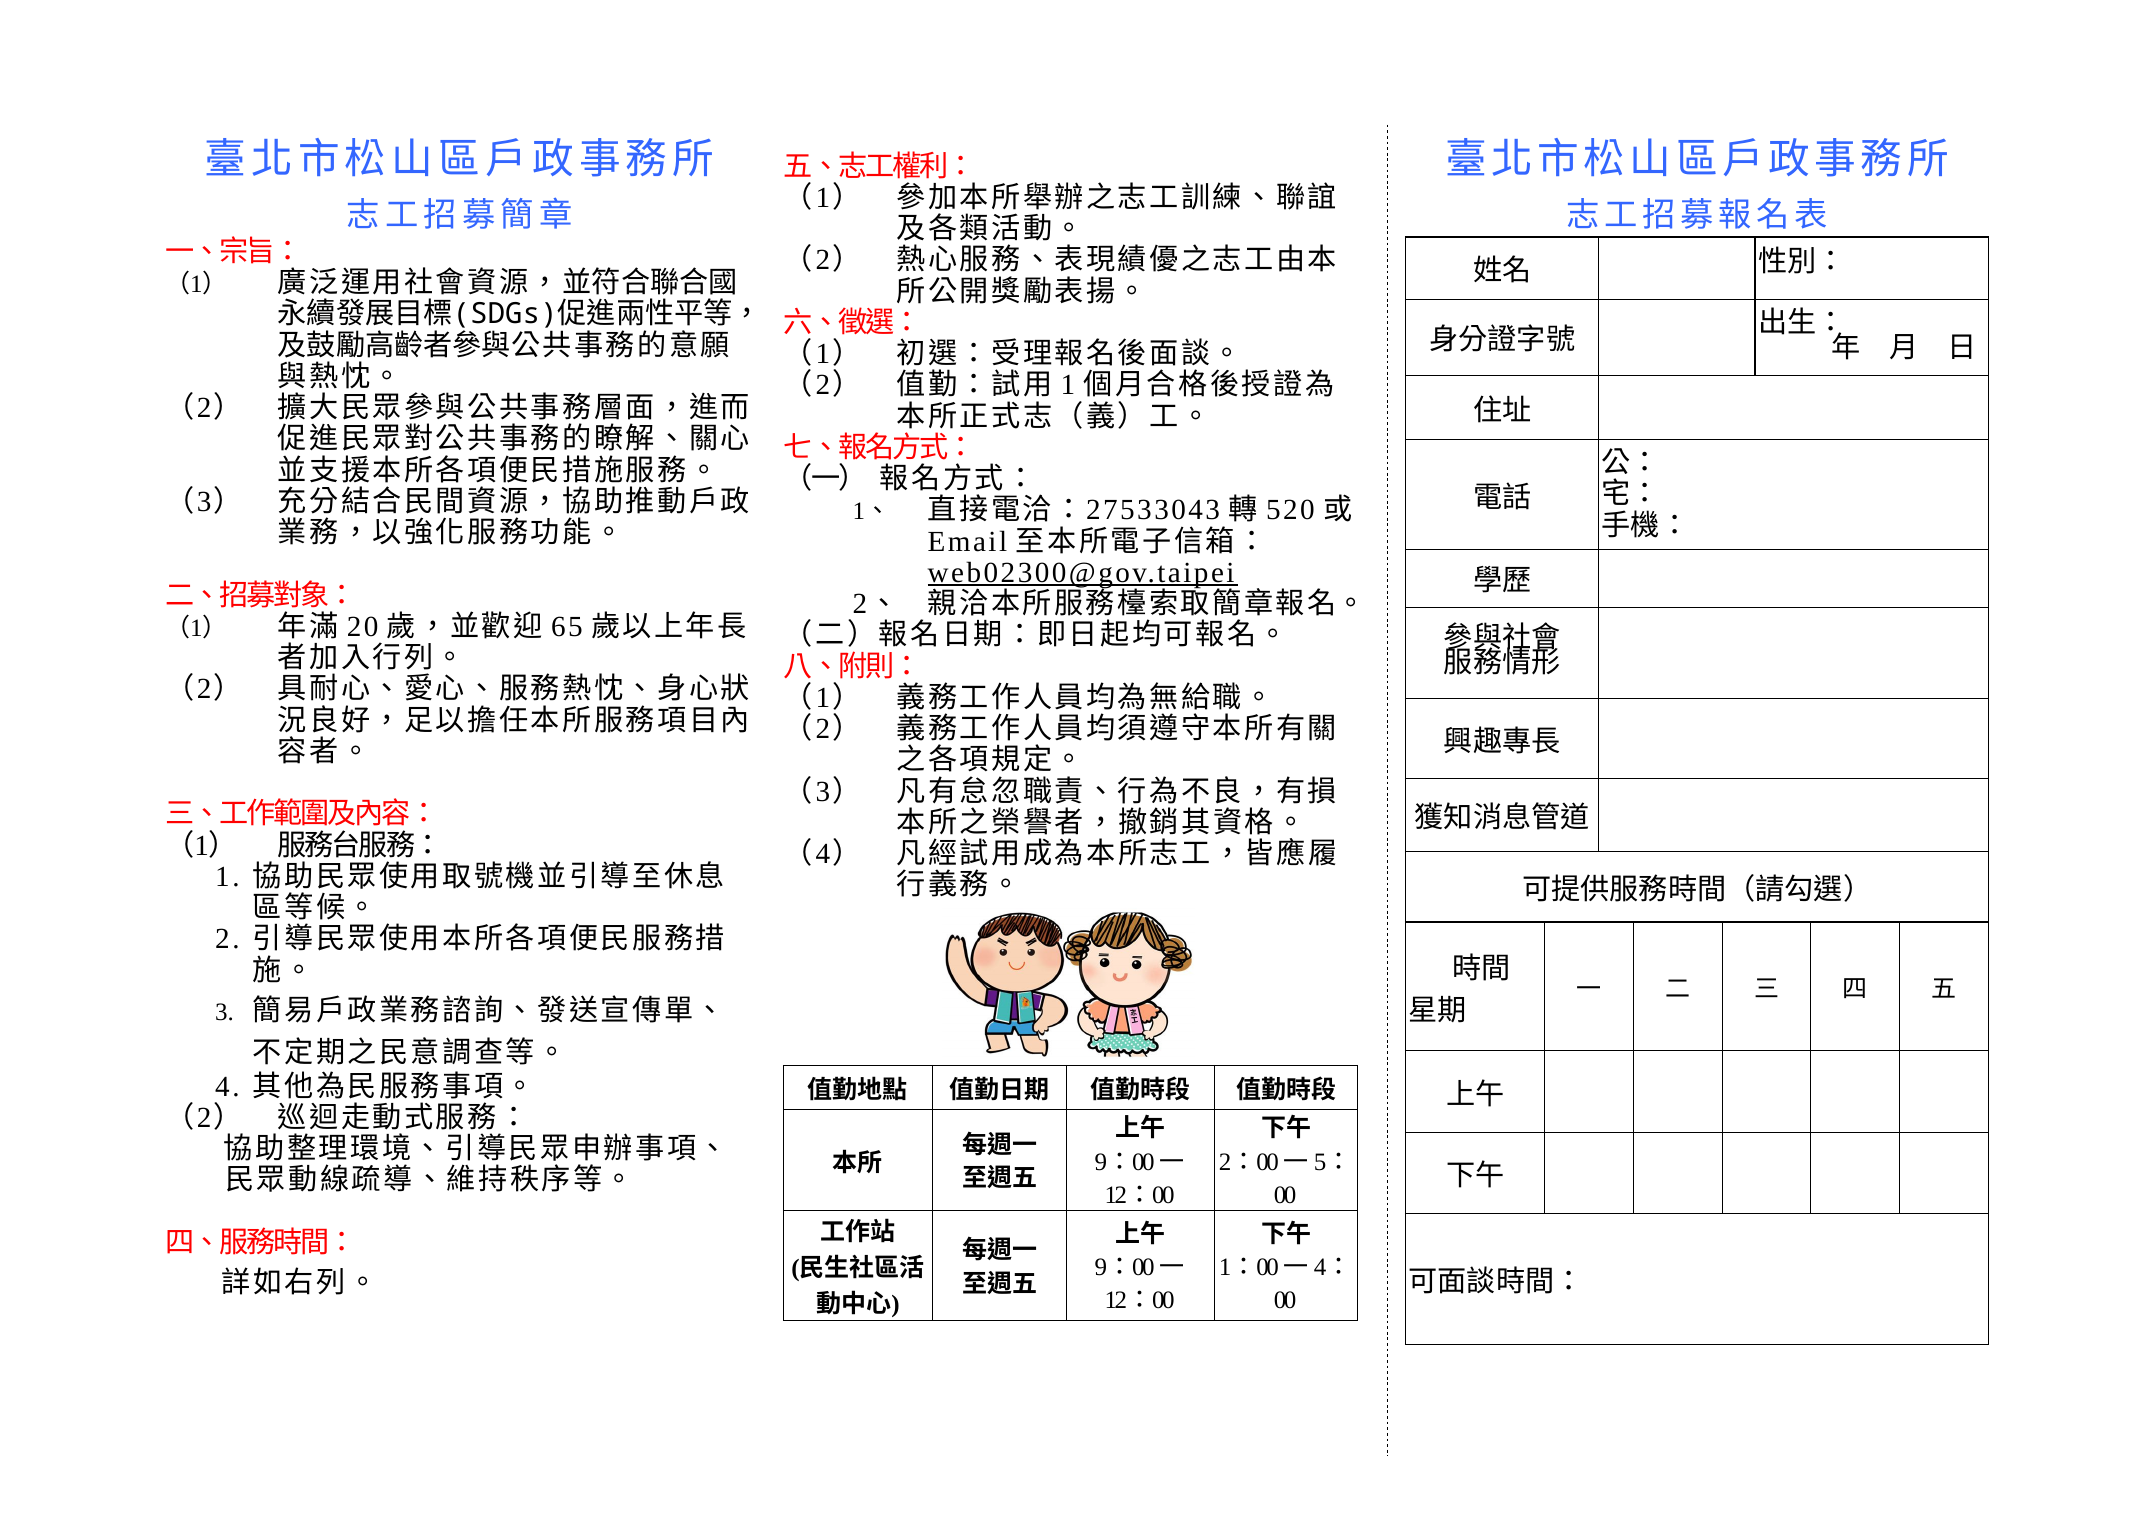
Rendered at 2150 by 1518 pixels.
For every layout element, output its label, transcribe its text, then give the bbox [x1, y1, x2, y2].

table_cell 本所 [784, 1110, 932, 1210]
table_cell 上午 9：00一12：00 [1067, 1211, 1214, 1320]
table_cell [1599, 300, 1754, 374]
table_cell 上午 [1406, 1051, 1544, 1132]
table_cell 興趣專長 [1406, 699, 1598, 777]
text 臺北市松山區戶政事務所 [1402, 132, 1991, 184]
table_cell [1634, 1133, 1722, 1213]
table_cell 電話 [1406, 440, 1598, 549]
text 志工招募簡章 [165, 184, 754, 236]
list 擴大民眾參與公共事務層面，進而促進民眾對公共事務的瞭解、關心並支援本所各項便民措施服務。 [165, 393, 754, 486]
text 一、宗旨： [165, 236, 754, 268]
table_cell 身分證字號 [1406, 300, 1598, 374]
table_cell 四 [1811, 923, 1899, 1050]
table_cell 工作站 (民生社區活動中心) [784, 1211, 932, 1320]
table_cell [1599, 699, 1988, 777]
list 凡經試用成為本所志工，皆應履行義務。 [784, 838, 1354, 901]
text 四、服務時間： [165, 1227, 754, 1258]
table_cell 一 [1545, 923, 1633, 1050]
table_cell 學歷 [1406, 550, 1598, 607]
table_cell 五 [1900, 923, 1988, 1050]
table_cell 時間 星期 [1406, 923, 1544, 1050]
text 民眾動線疏導、維持秩序等。 [177, 1165, 754, 1196]
table_cell [1634, 1051, 1722, 1132]
table_cell [1811, 1133, 1899, 1213]
list 初選：受理報名後面談。 [784, 338, 1354, 370]
table_cell [1900, 1051, 1988, 1132]
table_cell 參與社會 服務情形 [1406, 608, 1598, 698]
table_cell 每週一 至週五 [933, 1211, 1066, 1320]
text 臺北市松山區戶政事務所 [165, 132, 754, 184]
list 服務台服務： [165, 830, 754, 861]
list 參加本所舉辦之志工訓練、聯誼及各類活動。 [784, 182, 1354, 245]
list 引導民眾使用本所各項便民服務措施。 [215, 924, 754, 986]
table_cell [1599, 376, 1988, 439]
list 義務工作人員均須遵守本所有關之各項規定。 [784, 713, 1354, 776]
table_cell 上午 9：00一12：00 [1067, 1110, 1214, 1210]
table_header [1599, 238, 1754, 298]
text （二）報名日期：即日起均可報名。 [784, 620, 1354, 651]
table_header 值勤時段 [1067, 1066, 1214, 1109]
list 親洽本所服務檯索取簡章報名。 [852, 588, 1354, 620]
table_cell 下午 [1406, 1133, 1544, 1213]
table_cell 二 [1634, 923, 1722, 1050]
table_cell [1811, 1051, 1899, 1132]
table_cell [1723, 1051, 1810, 1132]
table_header 值勤時段 [1215, 1066, 1357, 1109]
list 義務工作人員均為無給職。 [784, 682, 1354, 713]
text 八、附則： [784, 651, 1354, 682]
list 凡有怠忽職責、行為不良，有損本所之榮譽者，撤銷其資格。 [784, 776, 1354, 838]
text 三、工作範圍及內容： [165, 799, 754, 830]
list 直接電洽：27533043轉520或Email至本所電子信箱：web02300@gov.taipei [852, 495, 1354, 588]
table_cell [1599, 608, 1988, 698]
list 廣泛運用社會資源，並符合聯合國永續發展目標(SDGs)促進兩性平等，及鼓勵高齡者參與公共事務的意願與熱忱。 [165, 268, 754, 393]
list 年滿20歲，並歡迎65歲以上年長者加入行列。 [165, 611, 754, 674]
list 充分結合民間資源，協助推動戶政業務，以強化服務功能。 [165, 486, 754, 549]
table_header 姓名 [1406, 238, 1598, 298]
list 具耐心、愛心、服務熱忱、身心狀況良好，足以擔任本所服務項目內容者。 [165, 674, 754, 768]
table_cell 可提供服務時間（請勾選） [1406, 852, 1988, 921]
table_header 值勤日期 [933, 1066, 1066, 1109]
text 志工招募報名表 [1402, 184, 1991, 236]
text 五、志工權利： [784, 151, 1354, 182]
table_cell [1900, 1133, 1988, 1213]
list 熱心服務、表現績優之志工由本所公開獎勵表揚。 [784, 245, 1354, 307]
table_cell 住址 [1406, 376, 1598, 439]
text （一） 報名方式： [784, 463, 1354, 495]
table_cell 每週一 至週五 [933, 1110, 1066, 1210]
list 巡迴走動式服務： [165, 1102, 754, 1133]
table_cell [1599, 779, 1988, 851]
table_cell 下午 2：00一5：00 [1215, 1110, 1357, 1210]
table_cell [1599, 550, 1988, 607]
table_cell 出生： 年 月 日 [1756, 300, 1988, 374]
text 詳如右列。 [165, 1258, 754, 1301]
list 簡易戶政業務諮詢、發送宣傳單、不定期之民意調查等。 [215, 986, 754, 1071]
table_cell 公： 宅： 手機： [1599, 440, 1988, 549]
table_cell 下午 1：00一4：00 [1215, 1211, 1357, 1320]
list 協助民眾使用取號機並引導至休息區等候。 [215, 861, 754, 924]
list 其他為民服務事項。 [215, 1071, 754, 1102]
table_cell 三 [1723, 923, 1810, 1050]
list 值勤：試用1個月合格後授證為本所正式志（義）工。 [784, 370, 1354, 432]
table_header 值勤地點 [784, 1066, 932, 1109]
table_header 性別： [1756, 238, 1988, 298]
text 二、招募對象： [165, 580, 754, 611]
text 協助整理環境、引導民眾申辦事項、 [165, 1133, 754, 1165]
table_cell [1545, 1133, 1633, 1213]
text 六、徵選： [784, 307, 1354, 338]
table_cell [1545, 1051, 1633, 1132]
text 七、報名方式： [784, 432, 1354, 463]
table_cell [1723, 1133, 1810, 1213]
table_cell 可面談時間： [1406, 1214, 1988, 1343]
table_cell 獲知消息管道 [1406, 779, 1598, 851]
